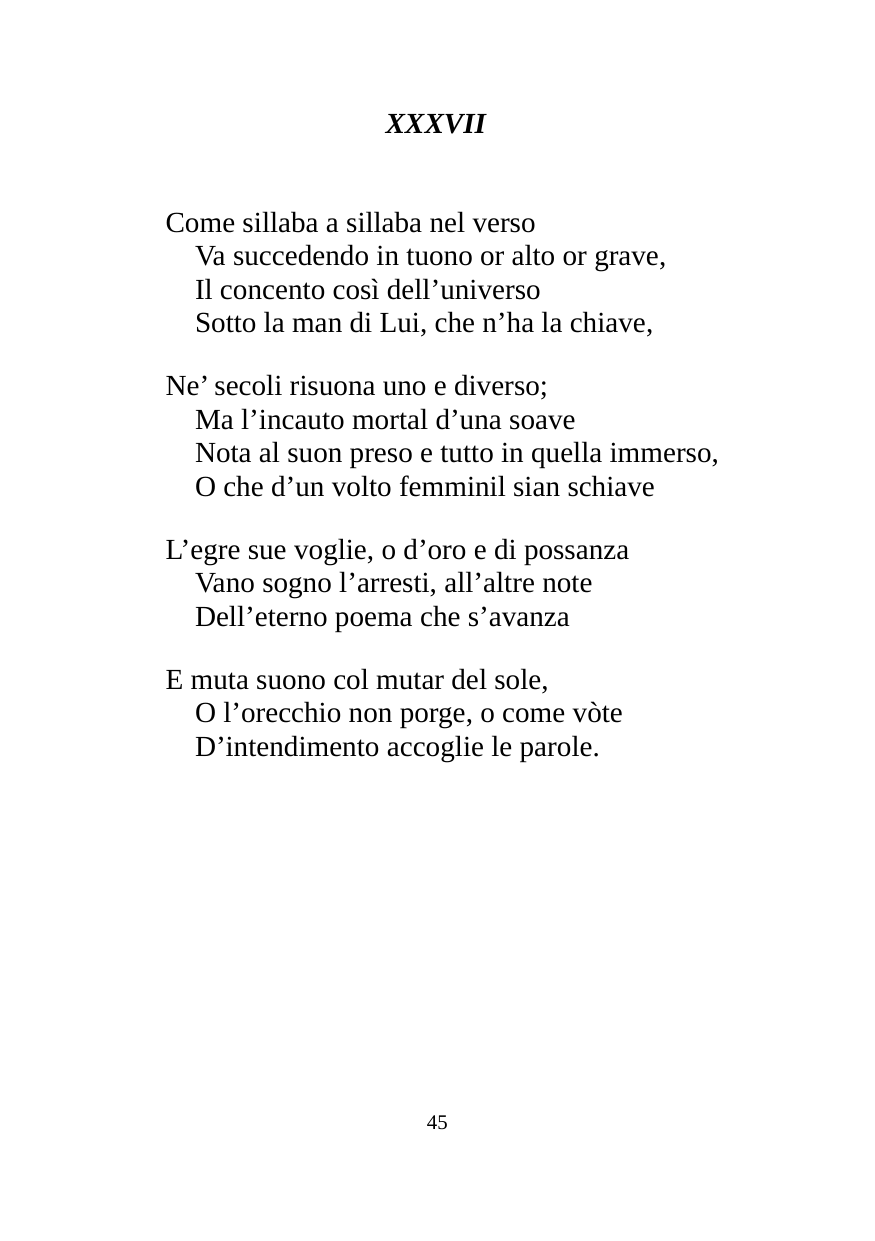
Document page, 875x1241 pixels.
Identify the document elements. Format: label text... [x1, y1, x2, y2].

text Ne’ secoli risuona uno e diverso; Ma l’incauto mortal d’una soave Nota al suon preso e tutto in quella immerso, O che d’un volto femminil sian schiave [165, 368, 768, 502]
subtitle XXXVII [106, 106, 768, 140]
text E muta suono col mutar del sole, O l’orecchio non porge, o come vòte D’intendimento accoglie le parole. [165, 662, 768, 763]
text Come sillaba a sillaba nel verso Va succedendo in tuono or alto or grave, Il concento così dell’universo Sotto la man di Lui, che n’ha la chiave, [165, 205, 768, 339]
text L’egre sue voglie, o d’oro e di possanza Vano sogno l’arresti, all’altre note Dell’eterno poema che s’avanza [165, 532, 768, 633]
